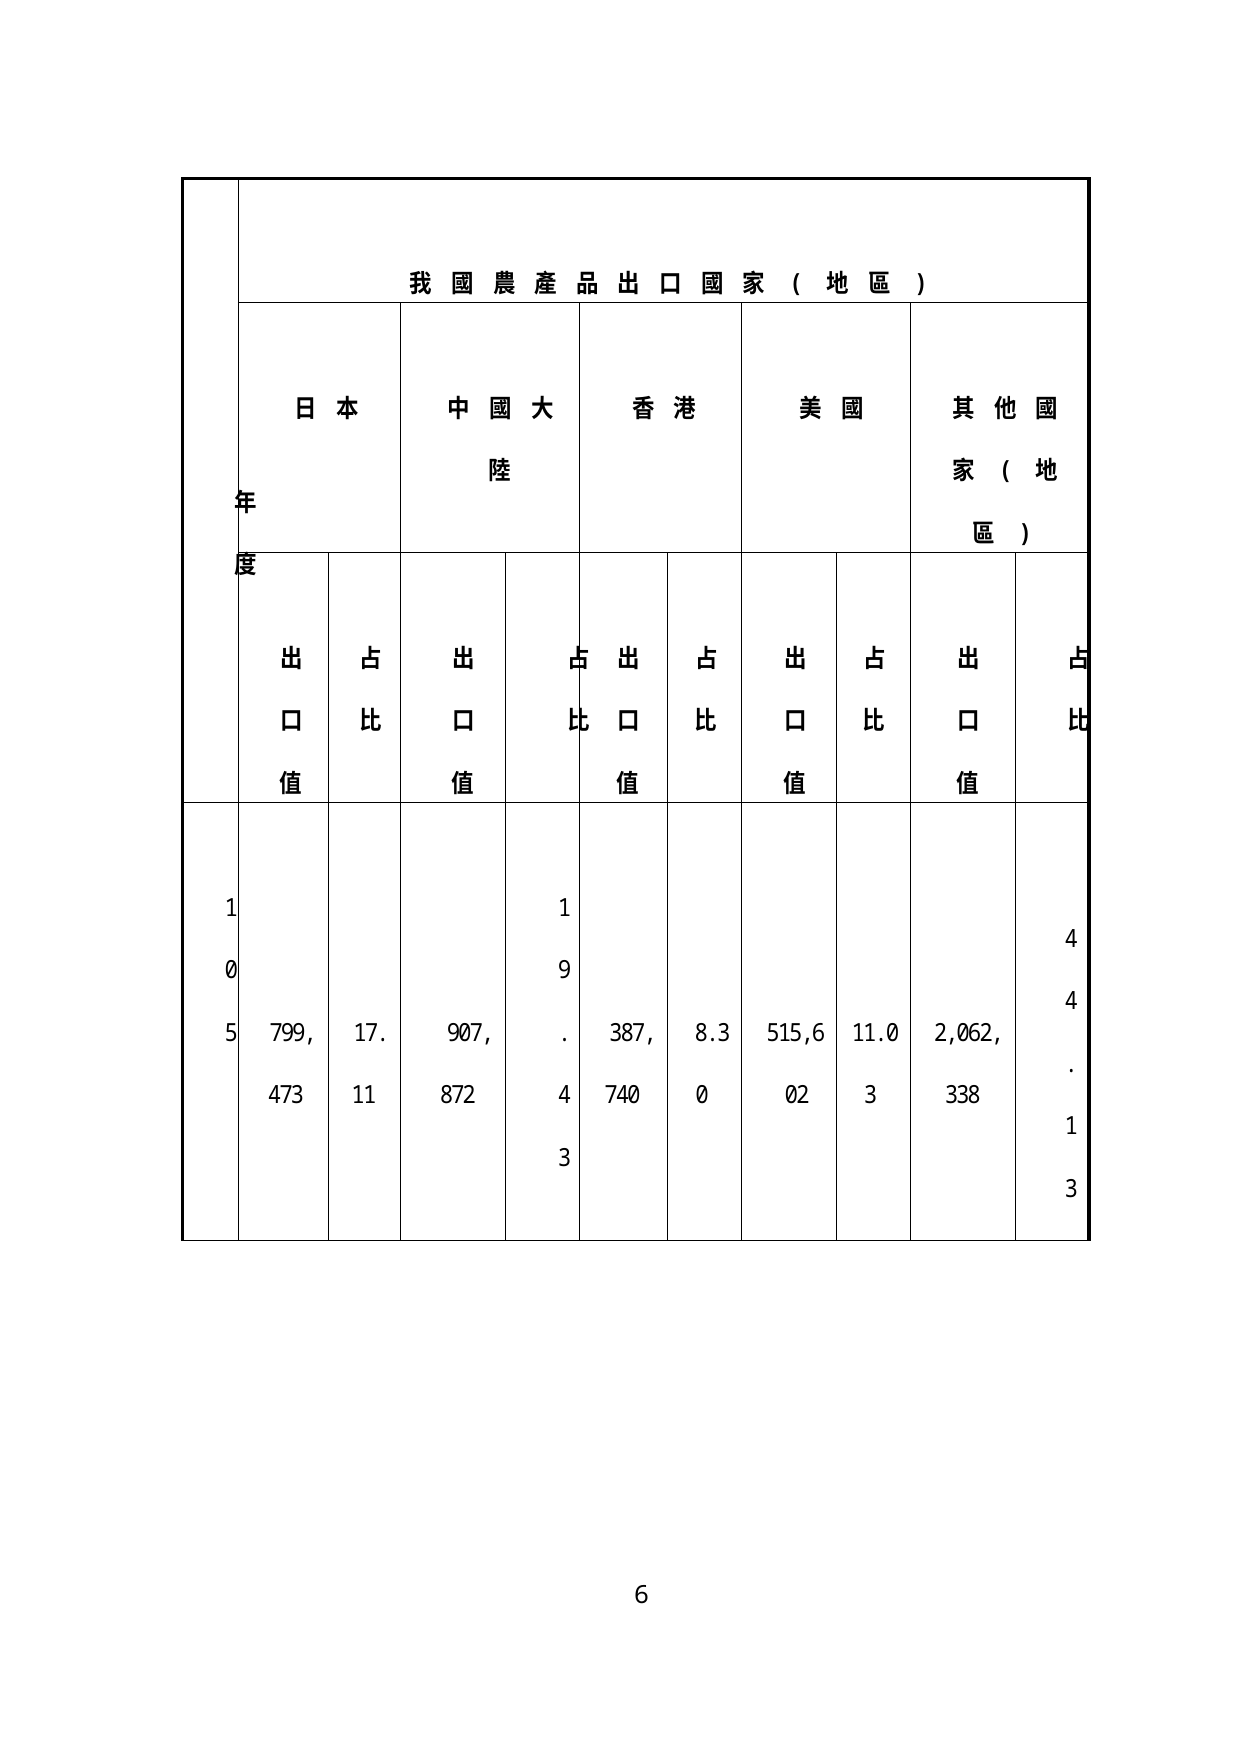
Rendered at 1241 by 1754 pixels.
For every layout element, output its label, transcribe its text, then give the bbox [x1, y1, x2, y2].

table_cell 占比 [837, 553, 910, 802]
table_cell 出口值 [401, 553, 505, 802]
table_cell 香港 [580, 303, 741, 552]
table_cell 出口值 [239, 553, 328, 802]
table_cell 2,062,338 [911, 803, 1015, 1240]
table_cell 出口值 [742, 553, 836, 802]
table_cell 515,602 [742, 803, 836, 1240]
table_cell 出口值 [911, 553, 1015, 802]
table_cell 8.30 [668, 803, 741, 1240]
table_cell 44.13 [1016, 803, 1087, 1240]
table_cell 11.03 [837, 803, 910, 1240]
table_cell 出口值 [580, 553, 667, 802]
table_cell 19.43 [506, 803, 579, 1240]
table_header 年度 [184, 180, 238, 802]
table_cell 中國大陸 [401, 303, 579, 552]
table_cell 日本 [239, 303, 400, 552]
table_cell 387,740 [580, 803, 667, 1240]
table_cell 占比 [668, 553, 741, 802]
table_cell 占比 [506, 553, 579, 802]
table_cell 17.11 [329, 803, 400, 1240]
table_cell 占比 [329, 553, 400, 802]
table_header 我國農產品出口國家(地區) [239, 180, 1087, 302]
table_cell 105 [184, 803, 238, 1240]
table_cell 799,473 [239, 803, 328, 1240]
table_cell 其他國家(地區) [911, 303, 1087, 552]
table_cell 美國 [742, 303, 910, 552]
table_cell 907,872 [401, 803, 505, 1240]
table_cell 占比 [1016, 553, 1087, 802]
